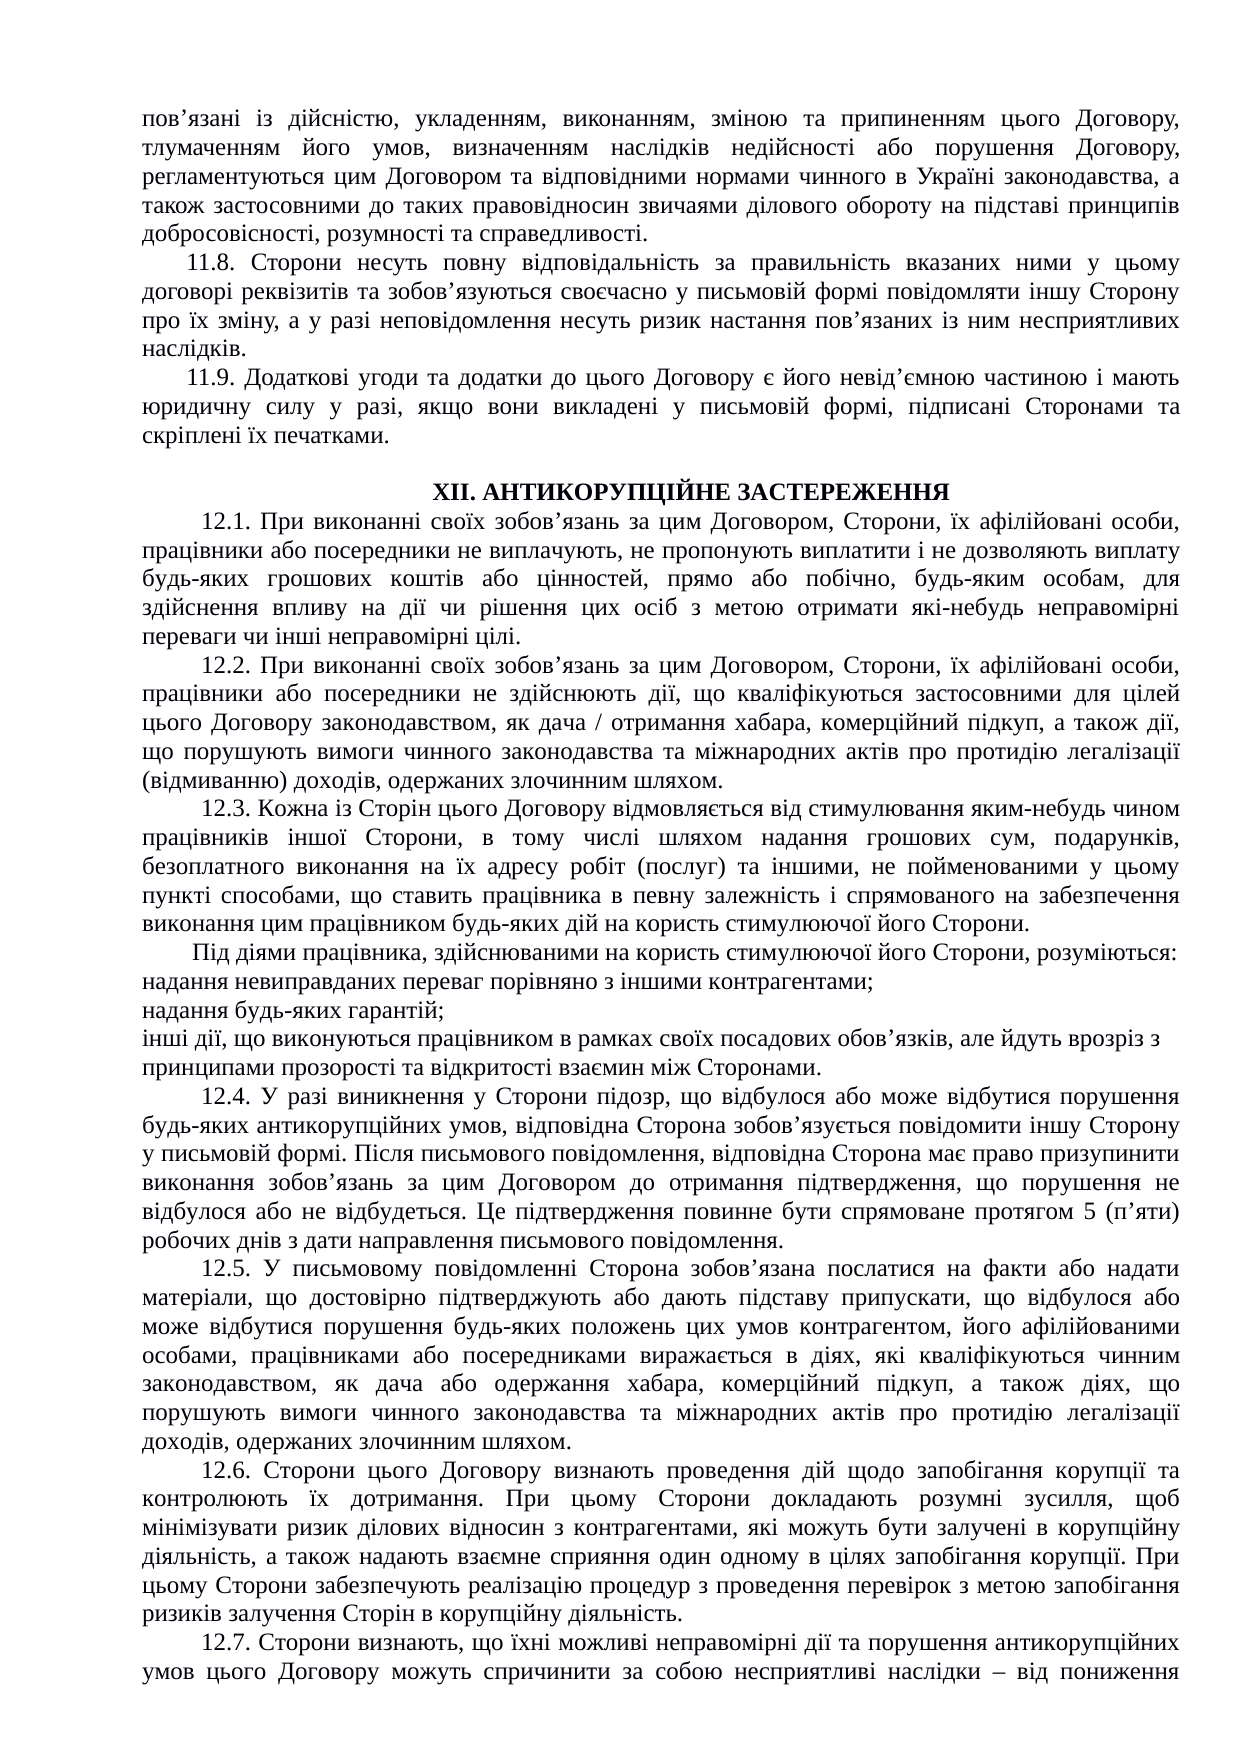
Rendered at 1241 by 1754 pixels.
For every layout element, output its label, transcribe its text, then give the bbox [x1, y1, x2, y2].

text надання будь-яких гарантій; [142, 995, 1181, 1023]
text надання невиправданих переваг порівняно з іншими контрагентами; [142, 966, 1181, 995]
text Під діями працівника, здійснюваними на користь стимулюючої його Сторони, розуміються: [142, 937, 1181, 966]
text ХІІ. АНТИКОРУПЦІЙНЕ ЗАСТЕРЕЖЕННЯ [142, 477, 1181, 506]
text 12.6. Сторони цього Договору визнають проведення дій щодо запобігання корупції та контролюють їх дотримання. При цьому Сторони докладають розумні зусилля, щоб мінімізувати ризик ділових відносин з контрагентами, які можуть бути залучені в корупційну діяльність, а також надають взаємне сприяння один одному в цілях запобігання корупції. При цьому Сторони забезпечують реалізацію процедур з проведення перевірок з метою запобігання ризиків залучення Сторін в корупційну діяльність. [142, 1455, 1181, 1627]
text 11.8. Сторони несуть повну відповідальність за правильність вказаних ними у цьому договорі реквізитів та зобов’язуються своєчасно у письмовій формі повідомляти іншу Сторону про їх зміну, а у разі неповідомлення несуть ризик настання пов’язаних із ним несприятливих наслідків. [142, 247, 1181, 362]
text 12.3. Кожна із Сторін цього Договору відмовляється від стимулювання яким-небудь чином працівників іншої Сторони, в тому числі шляхом надання грошових сум, подарунків, безоплатного виконання на їх адресу робіт (послуг) та іншими, не пойменованими у цьому пункті способами, що ставить працівника в певну залежність і спрямованого на забезпечення виконання цим працівником будь-яких дій на користь стимулюючої його Сторони. [142, 793, 1181, 937]
text 12.4. У разі виникнення у Сторони підозр, що відбулося або може відбутися порушення будь-яких антикорупційних умов, відповідна Сторона зобов’язується повідомити іншу Сторону у письмовій формі. Після письмового повідомлення, відповідна Сторона має право призупинити виконання зобов’язань за цим Договором до отримання підтвердження, що порушення не відбулося або не відбудеться. Це підтвердження повинне бути спрямоване протягом 5 (п’яти) робочих днів з дати направлення письмового повідомлення. [142, 1081, 1181, 1253]
text 12.2. При виконанні своїх зобов’язань за цим Договором, Сторони, їх афілійовані особи, працівники або посередники не здійснюють дії, що кваліфікуються застосовними для цілей цього Договору законодавством, як дача / отримання хабара, комерційний підкуп, а також дії, що порушують вимоги чинного законодавства та міжнародних актів про протидію легалізації (відмиванню) доходів, одержаних злочинним шляхом. [142, 650, 1181, 793]
text 12.1. При виконанні своїх зобов’язань за цим Договором, Сторони, їх афілійовані особи, працівники або посередники не виплачують, не пропонують виплатити і не дозволяють виплату будь-яких грошових коштів або цінностей, прямо або побічно, будь-яким особам, для здійснення впливу на дії чи рішення цих осіб з метою отримати які-небудь неправомірні переваги чи інші неправомірні цілі. [142, 506, 1181, 650]
text інші дії, що виконуються працівником в рамках своїх посадових обов’язків, але йдуть врозріз з принципами прозорості та відкритості взаємин між Сторонами. [142, 1023, 1181, 1081]
text 12.5. У письмовому повідомленні Сторона зобов’язана послатися на факти або надати матеріали, що достовірно підтверджують або дають підставу припускати, що відбулося або може відбутися порушення будь-яких положень цих умов контрагентом, його афілійованими особами, працівниками або посередниками виражається в діях, які кваліфікуються чинним законодавством, як дача або одержання хабара, комерційний підкуп, а також діях, що порушують вимоги чинного законодавства та міжнародних актів про протидію легалізації доходів, одержаних злочинним шляхом. [142, 1253, 1181, 1455]
text 12.7. Сторони визнають, що їхні можливі неправомірні дії та порушення антикорупційних умов цього Договору можуть спричинити за собою несприятливі наслідки – від пониження [142, 1627, 1181, 1685]
text 11.9. Додаткові угоди та додатки до цього Договору є його невід’ємною частиною і мають юридичну силу у разі, якщо вони викладені у письмовій формі, підписані Сторонами та скріплені їх печатками. [142, 362, 1181, 448]
text пов’язані із дійсністю, укладенням, виконанням, зміною та припиненням цього Договору, тлумаченням його умов, визначенням наслідків недійсності або порушення Договору, регламентуються цим Договором та відповідними нормами чинного в Україні законодавства, а також застосовними до таких правовідносин звичаями ділового обороту на підставі принципів добросовісності, розумності та справедливості. [142, 103, 1181, 247]
